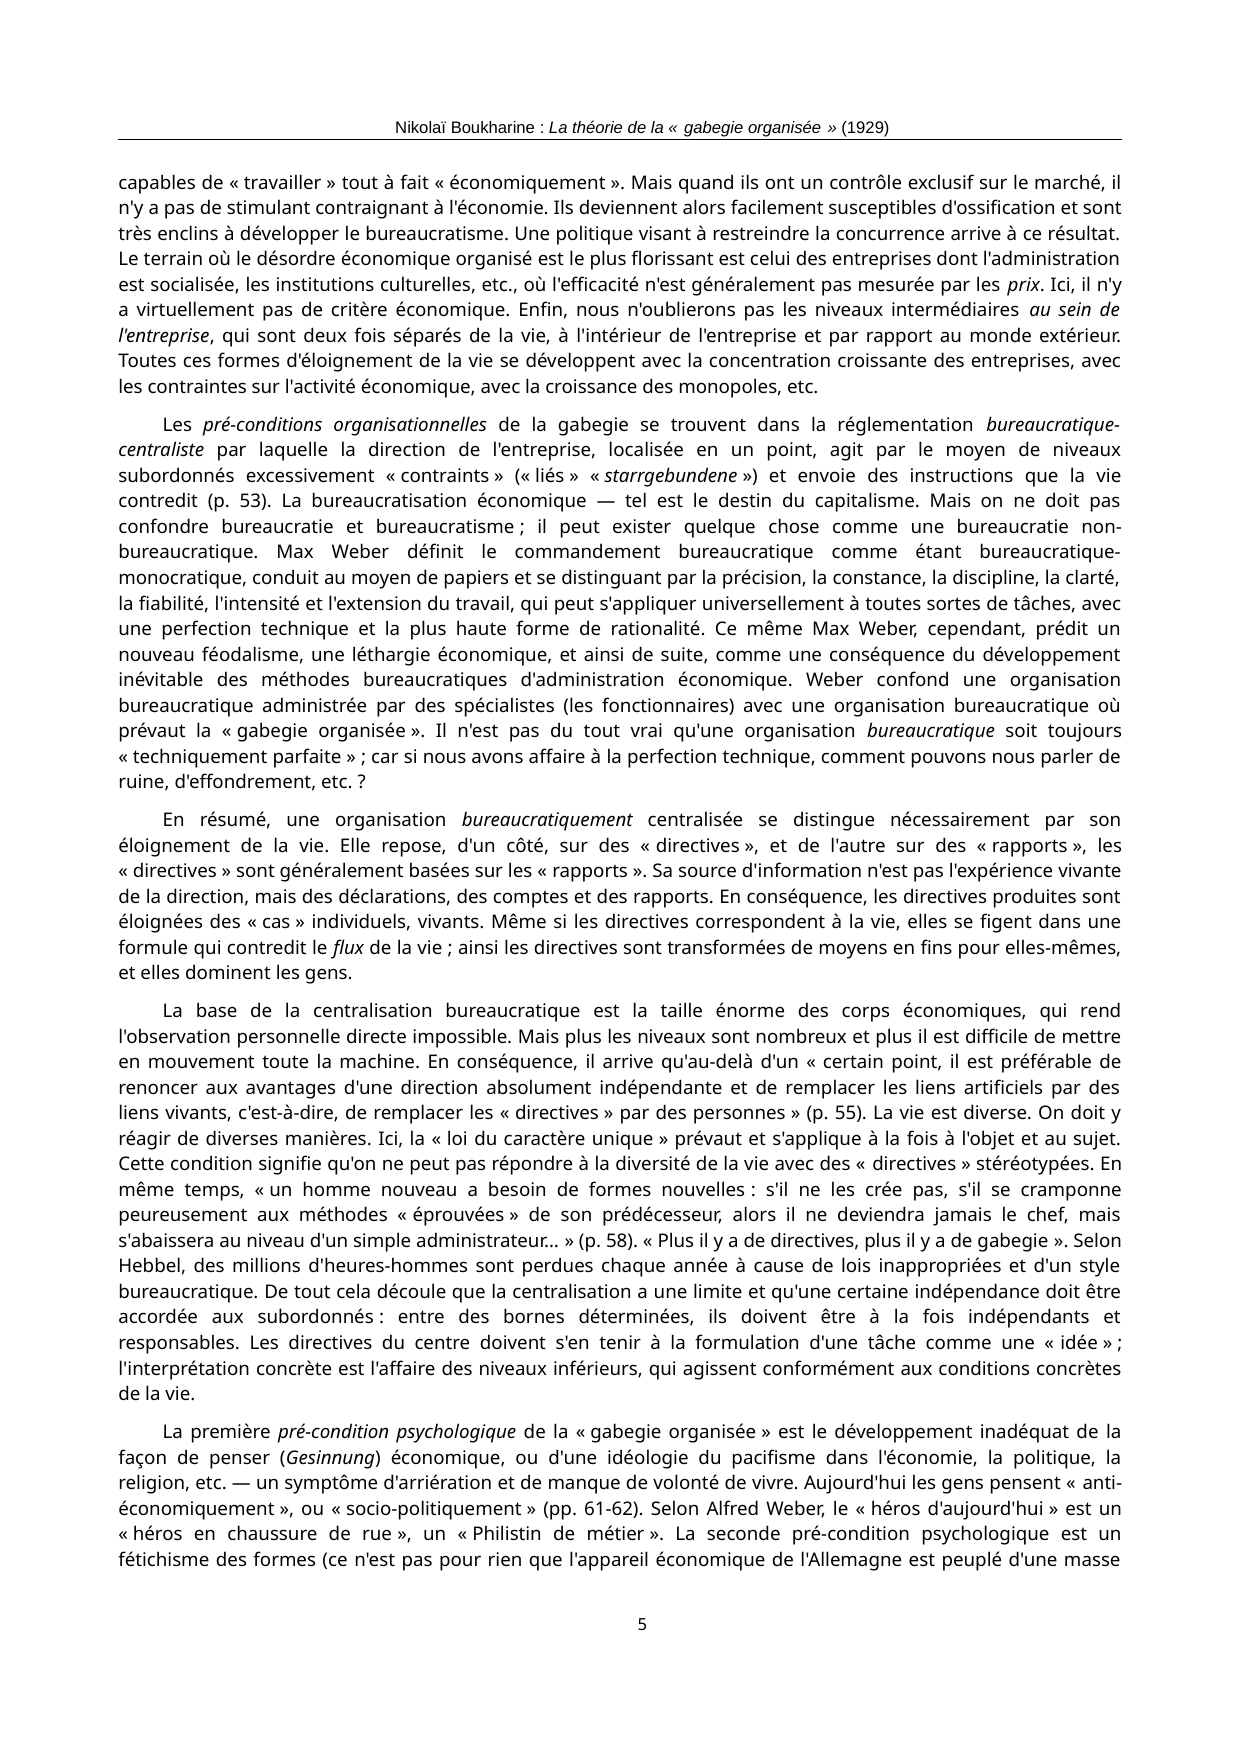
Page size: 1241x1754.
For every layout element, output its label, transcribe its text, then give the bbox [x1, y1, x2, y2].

text La base de la centralisation bureaucratique est la taille énorme des corps économiques, qui rend l'observation personnelle directe impossible. Mais plus les niveaux sont nombreux et plus il est difficile de mettre en mouvement toute la machine. En conséquence, il arrive qu'au-delà d'un « certain point, il est préférable de renoncer aux avantages d'une direction absolument indépendante et de remplacer les liens artificiels par des liens vivants, c'est-à-dire, de remplacer les « directives » par des personnes » (p. 55). La vie est diverse. On doit y réagir de diverses manières. Ici, la « loi du caractère unique » prévaut et s'applique à la fois à l'objet et au sujet. Cette condition signifie qu'on ne peut pas répondre à la diversité de la vie avec des « directives » stéréotypées. En même temps, « un homme nouveau a besoin de formes nouvelles : s'il ne les crée pas, s'il se cramponne peureusement aux méthodes « éprouvées » de son prédécesseur, alors il ne deviendra jamais le chef, mais s'abaissera au niveau d'un simple administrateur… » (p. 58). « Plus il y a de directives, plus il y a de gabegie ». Selon Hebbel, des millions d'heures-hommes sont perdues chaque année à cause de lois inappropriées et d'un style bureaucratique. De tout cela découle que la centralisation a une limite et qu'une certaine indépendance doit être accordée aux subordonnés : entre des bornes déterminées, ils doivent être à la fois indépendants et responsables. Les directives du centre doivent s'en tenir à la formulation d'une tâche comme une « idée » ; l'interprétation concrète est l'affaire des niveaux inférieurs, qui agissent conformément aux conditions concrètes de la vie. [118, 998, 1122, 1406]
text En résumé, une organisation bureaucratiquement centralisée se distingue nécessairement par son éloignement de la vie. Elle repose, d'un côté, sur des « directives », et de l'autre sur des « rapports », les « directives » sont généralement basées sur les « rapports ». Sa source d'information n'est pas l'expérience vivante de la direction, mais des déclarations, des comptes et des rapports. En conséquence, les directives produites sont éloignées des « cas » individuels, vivants. Même si les directives correspondent à la vie, elles se figent dans une formule qui contredit le flux de la vie ; ainsi les directives sont transformées de moyens en fins pour elles-mêmes, et elles dominent les gens. [118, 806, 1122, 985]
text capables de « travailler » tout à fait « économiquement ». Mais quand ils ont un contrôle exclusif sur le marché, il n'y a pas de stimulant contraignant à l'économie. Ils deviennent alors facilement susceptibles d'ossification et sont très enclins à développer le bureaucratisme. Une politique visant à restreindre la concurrence arrive à ce résultat. Le terrain où le désordre économique organisé est le plus florissant est celui des entreprises dont l'administration est socialisée, les institutions culturelles, etc., où l'efficacité n'est généralement pas mesurée par les prix. Ici, il n'y a virtuellement pas de critère économique. Enfin, nous n'oublierons pas les niveaux intermédiaires au sein de l'entreprise, qui sont deux fois séparés de la vie, à l'intérieur de l'entreprise et par rapport au monde extérieur. Toutes ces formes d'éloignement de la vie se développent avec la concentration croissante des entreprises, avec les contraintes sur l'activité économique, avec la croissance des monopoles, etc. [118, 169, 1122, 399]
text Les pré-conditions organisationnelles de la gabegie se trouvent dans la réglementation bureaucratique-centraliste par laquelle la direction de l'entreprise, localisée en un point, agit par le moyen de niveaux subordonnés excessivement « contraints » (« liés » « starrgebundene ») et envoie des instructions que la vie contredit (p. 53). La bureaucratisation économique — tel est le destin du capitalisme. Mais on ne doit pas confondre bureaucratie et bureaucratisme ; il peut exister quelque chose comme une bureaucratie non-bureaucratique. Max Weber définit le commandement bureaucratique comme étant bureaucratique-monocratique, conduit au moyen de papiers et se distinguant par la précision, la constance, la discipline, la clarté, la fiabilité, l'intensité et l'extension du travail, qui peut s'appliquer universellement à toutes sortes de tâches, avec une perfection technique et la plus haute forme de rationalité. Ce même Max Weber, cependant, prédit un nouveau féodalisme, une léthargie économique, et ainsi de suite, comme une conséquence du développement inévitable des méthodes bureaucratiques d'administration économique. Weber confond une organisation bureaucratique administrée par des spécialistes (les fonctionnaires) avec une organisation bureaucratique où prévaut la « gabegie organisée ». Il n'est pas du tout vrai qu'une organisation bureaucratique soit toujours « techniquement parfaite » ; car si nous avons affaire à la perfection technique, comment pouvons nous parler de ruine, d'effondrement, etc. ? [118, 411, 1122, 794]
text La première pré-condition psychologique de la « gabegie organisée » est le développement inadéquat de la façon de penser (Gesinnung) économique, ou d'une idéologie du pacifisme dans l'économie, la politique, la religion, etc. — un symptôme d'arriération et de manque de volonté de vivre. Aujourd'hui les gens pensent « anti-économiquement », ou « socio-politiquement » (pp. 61-62). Selon Alfred Weber, le « héros d'aujourd'hui » est un « héros en chaussure de rue », un « Philistin de métier ». La seconde pré-condition psychologique est un fétichisme des formes (ce n'est pas pour rien que l'appareil économique de l'Allemagne est peuplé d'une masse [118, 1418, 1122, 1572]
